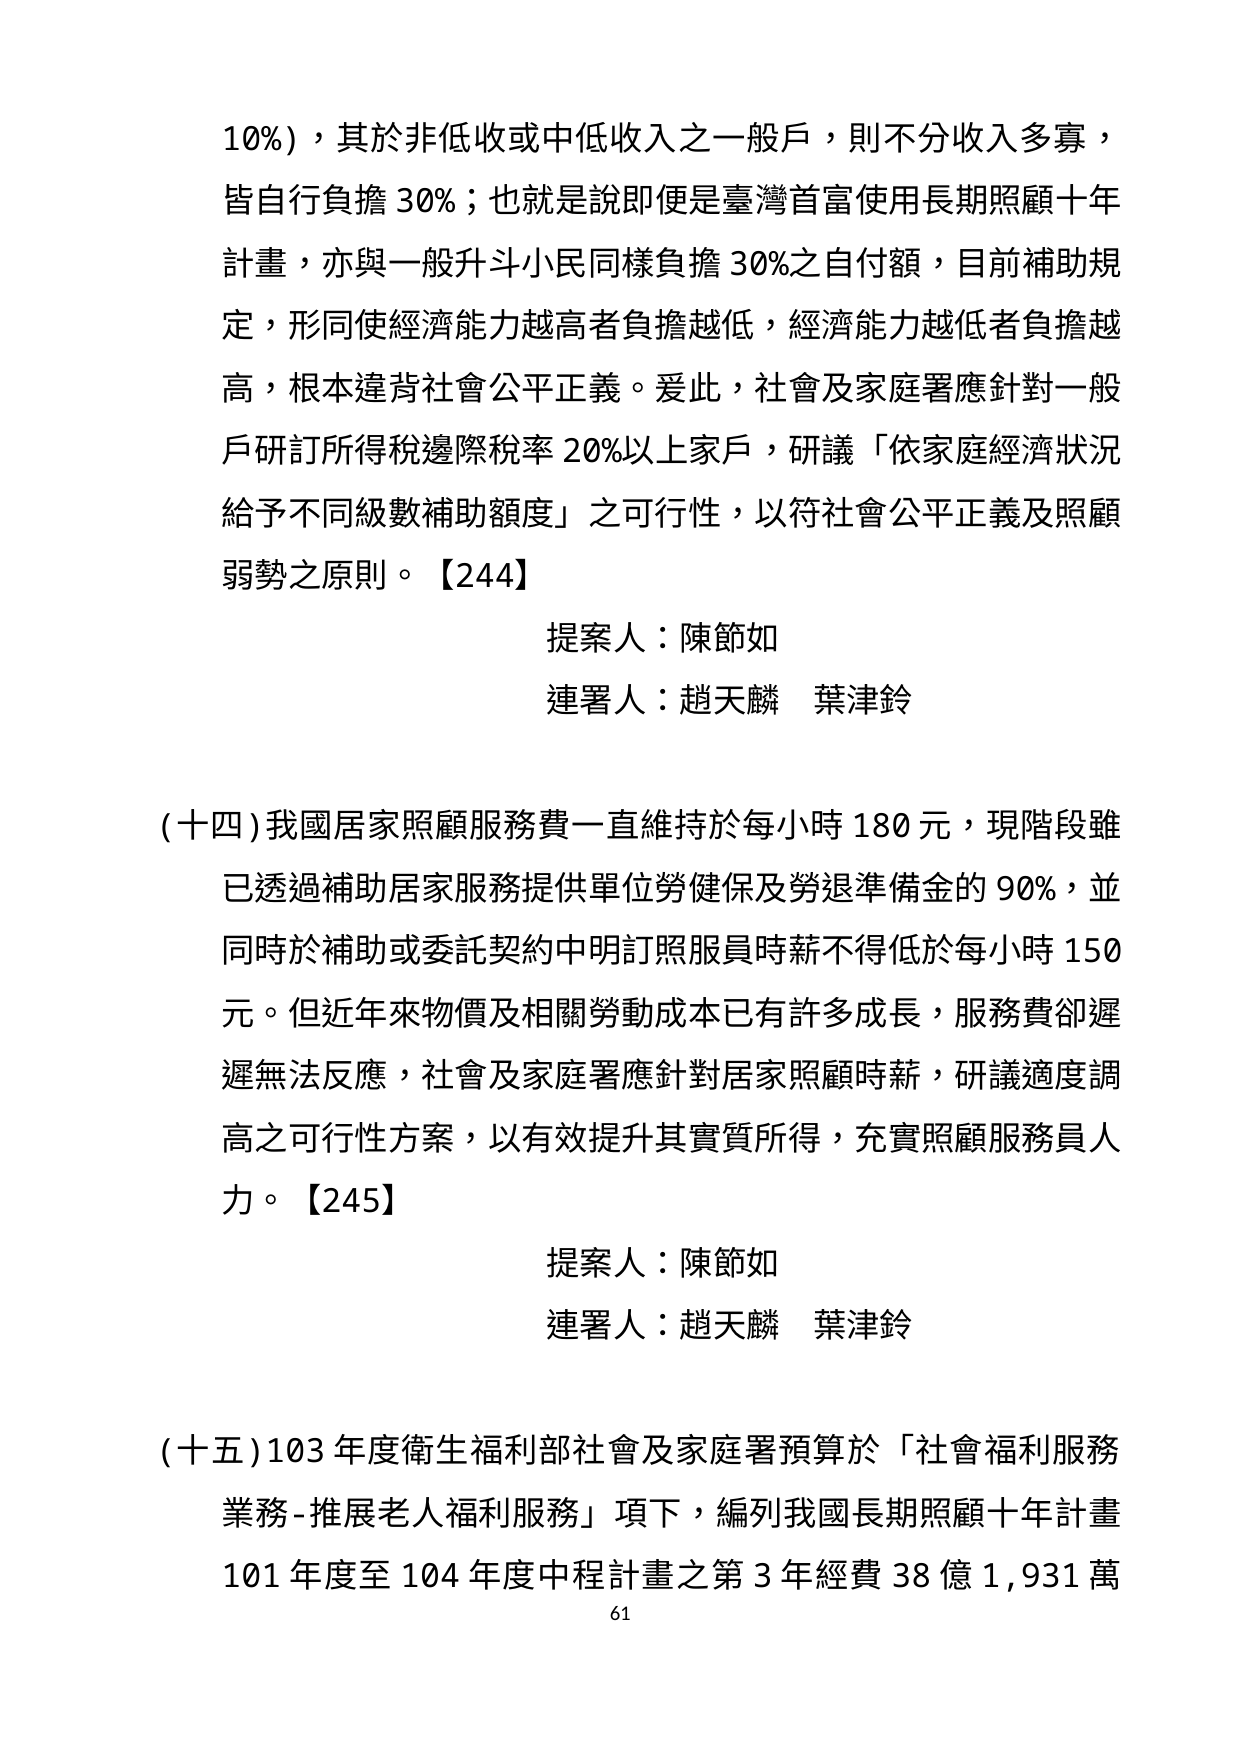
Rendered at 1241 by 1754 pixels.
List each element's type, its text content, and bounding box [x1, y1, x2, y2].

text 提案人：陳節如 [168, 594, 1122, 657]
text 提案人：陳節如 [168, 1219, 1122, 1282]
text 連署人：趙天麟 葉津鈴 [168, 1282, 1122, 1344]
text 10%)，其於非低收或中低收入之一般戶，則不分收入多寡，皆自行負擔30%；也就是說即便是臺灣首富使用長期照顧十年計畫，亦與一般升斗小民同樣負擔30%之自付額，目前補助規定，形同使經濟能力越高者負擔越低，經濟能力越低者負擔越高，根本違背社會公平正義。爰此，社會及家庭署應針對一般戶研訂所得稅邊際稅率20%以上家戶，研議「依家庭經濟狀況給予不同級數補助額度」之可行性，以符社會公平正義及照顧弱勢之原則。【244】 [156, 94, 1122, 594]
text 連署人：趙天麟 葉津鈴 [168, 657, 1122, 719]
text (十四)我國居家照顧服務費一直維持於每小時180元，現階段雖已透過補助居家服務提供單位勞健保及勞退準備金的90%，並同時於補助或委託契約中明訂照服員時薪不得低於每小時150元。但近年來物價及相關勞動成本已有許多成長，服務費卻遲遲無法反應，社會及家庭署應針對居家照顧時薪，研議適度調高之可行性方案，以有效提升其實質所得，充實照顧服務員人力。【245】 [156, 782, 1122, 1219]
text (十五)103年度衛生福利部社會及家庭署預算於「社會福利服務業務-推展老人福利服務」項下，編列我國長期照顧十年計畫101年度至104年度中程計畫之第3年經費38億1,931萬 [156, 1407, 1122, 1594]
